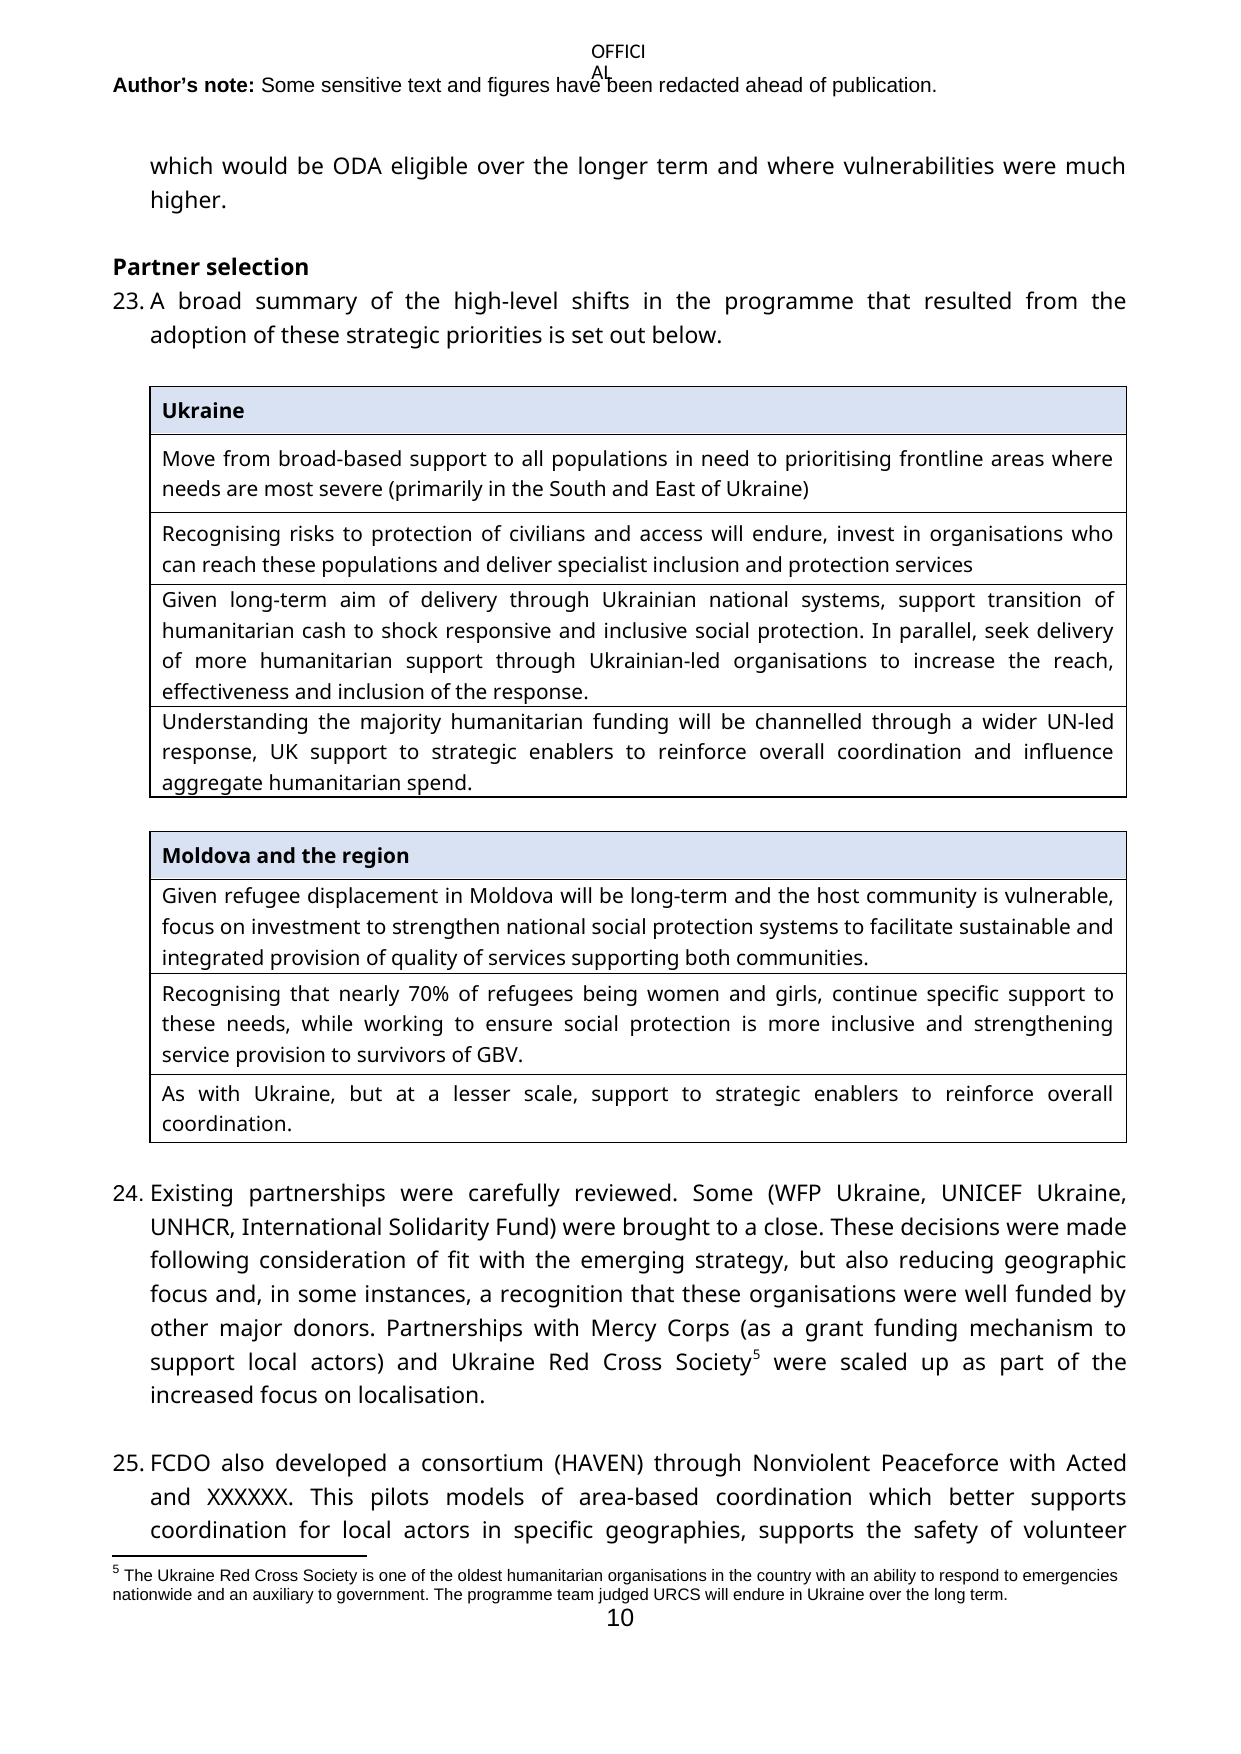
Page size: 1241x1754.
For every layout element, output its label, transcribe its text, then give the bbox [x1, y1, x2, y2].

table_cell Move from broad-based support to all populations in need to prioritising frontline areas where needs are most severe (primarily in the South and East of Ukraine) [151, 435, 1126, 512]
table_header Moldova and the region [151, 832, 1126, 878]
table_cell Recognising that nearly 70% of refugees being women and girls, continue specific support to these needs, while working to ensure social protection is more inclusive and strengthening service provision to survivors of GBV. [151, 974, 1126, 1073]
list which would be ODA eligible over the longer term and where vulnerabilities were much higher. [112, 150, 1128, 215]
table_cell Recognising risks to protection of civilians and access will endure, invest in organisations who can reach these populations and deliver specialist inclusion and protection services [151, 513, 1126, 584]
list A broad summary of the high-level shifts in the programme that resulted from the adoption of these strategic priorities is set out below. [112, 285, 1128, 350]
table_cell Understanding the majority humanitarian funding will be channelled through a wider UN-led response, UK support to strategic enablers to reinforce overall coordination and influence aggregate humanitarian spend. [151, 707, 1126, 796]
table_cell As with Ukraine, but at a lesser scale, support to strategic enablers to reinforce overall coordination. [151, 1075, 1126, 1142]
list FCDO also developed a consortium (HAVEN) through Nonviolent Peaceforce with Acted and XXXXXX. This pilots models of area-based coordination which better supports coordination for local actors in specific geographies, supports the safety of volunteer [112, 1447, 1128, 1546]
table_header Ukraine [151, 387, 1126, 433]
table_cell Given refugee displacement in Moldova will be long-term and the host community is vulnerable, focus on investment to strengthen national social protection systems to facilitate sustainable and integrated provision of quality of services supporting both communities. [151, 880, 1126, 973]
table_cell Given long-term aim of delivery through Ukrainian national systems, support transition of humanitarian cash to shock responsive and inclusive social protection. In parallel, seek delivery of more humanitarian support through Ukrainian-led organisations to increase the reach, effectiveness and inclusion of the response. [151, 585, 1126, 706]
text Partner selection [112, 251, 1128, 282]
list Existing partnerships were carefully reviewed. Some (WFP Ukraine, UNICEF Ukraine, UNHCR, International Solidarity Fund) were brought to a close. These decisions were made following consideration of fit with the emerging strategy, but also reducing geographic focus and, in some instances, a recognition that these organisations were well funded by other major donors. Partnerships with Mercy Corps (as a grant funding mechanism to support local actors) and Ukraine Red Cross Society were scaled up as part of the increased focus on localisation. [112, 1177, 1128, 1411]
list The Ukraine Red Cross Society is one of the oldest humanitarian organisations in the country with an ability to respond to emergencies nationwide and an auxiliary to government. The programme team judged URCS will endure in Ukraine over the long term. [112, 1562, 1128, 1604]
